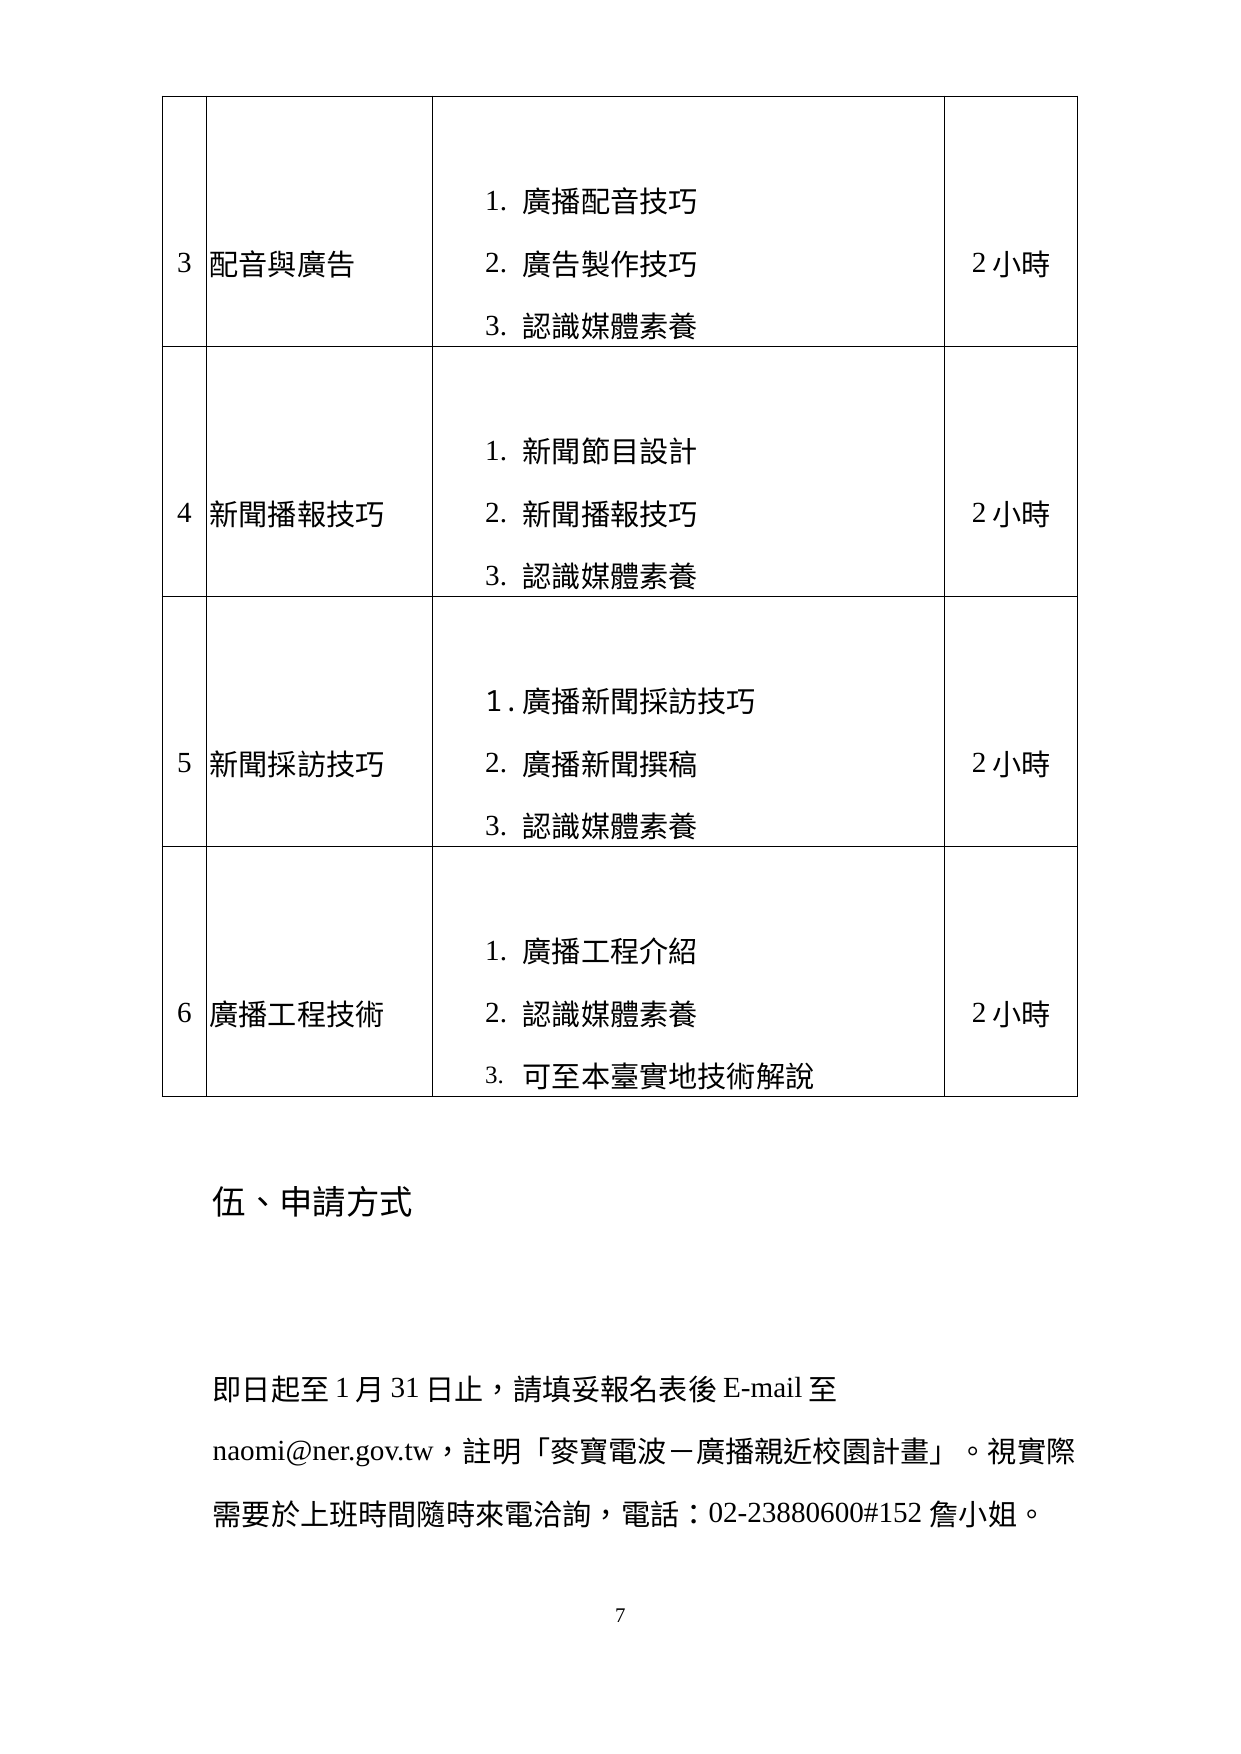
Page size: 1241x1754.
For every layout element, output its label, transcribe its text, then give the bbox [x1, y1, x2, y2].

table_cell 新聞採訪技巧 [207, 597, 432, 846]
table_cell 廣播配音技巧 廣告製作技巧 認識媒體素養 [433, 97, 944, 346]
table_cell 5 [163, 597, 206, 846]
table_cell 新聞播報技巧 [207, 347, 432, 596]
table_cell 2小時 [945, 847, 1077, 1096]
table_cell 廣播工程介紹 認識媒體素養 可至本臺實地技術解說 [433, 847, 944, 1096]
table_cell 4 [163, 347, 206, 596]
text 即日起至1月31日止，請填妥報名表後E-mail至naomi@ner.gov.tw，註明「麥寶電波－廣播親近校園計畫」。視實際需要於上班時間隨時來電洽詢，電話：02-23880600#152 詹小姐。 [212, 1346, 1078, 1533]
table_cell 新聞節目設計 新聞播報技巧 認識媒體素養 [433, 347, 944, 596]
table_cell 廣播工程技術 [207, 847, 432, 1096]
table_cell 2小時 [945, 597, 1077, 846]
table_cell 2小時 [945, 97, 1077, 346]
table_cell 6 [163, 847, 206, 1096]
table_cell 2小時 [945, 347, 1077, 596]
table_cell 3 [163, 97, 206, 346]
table_cell 配音與廣告 [207, 97, 432, 346]
list 申請方式 [212, 1158, 1078, 1221]
table_cell 廣播新聞採訪技巧 廣播新聞撰稿 認識媒體素養 [433, 597, 944, 846]
